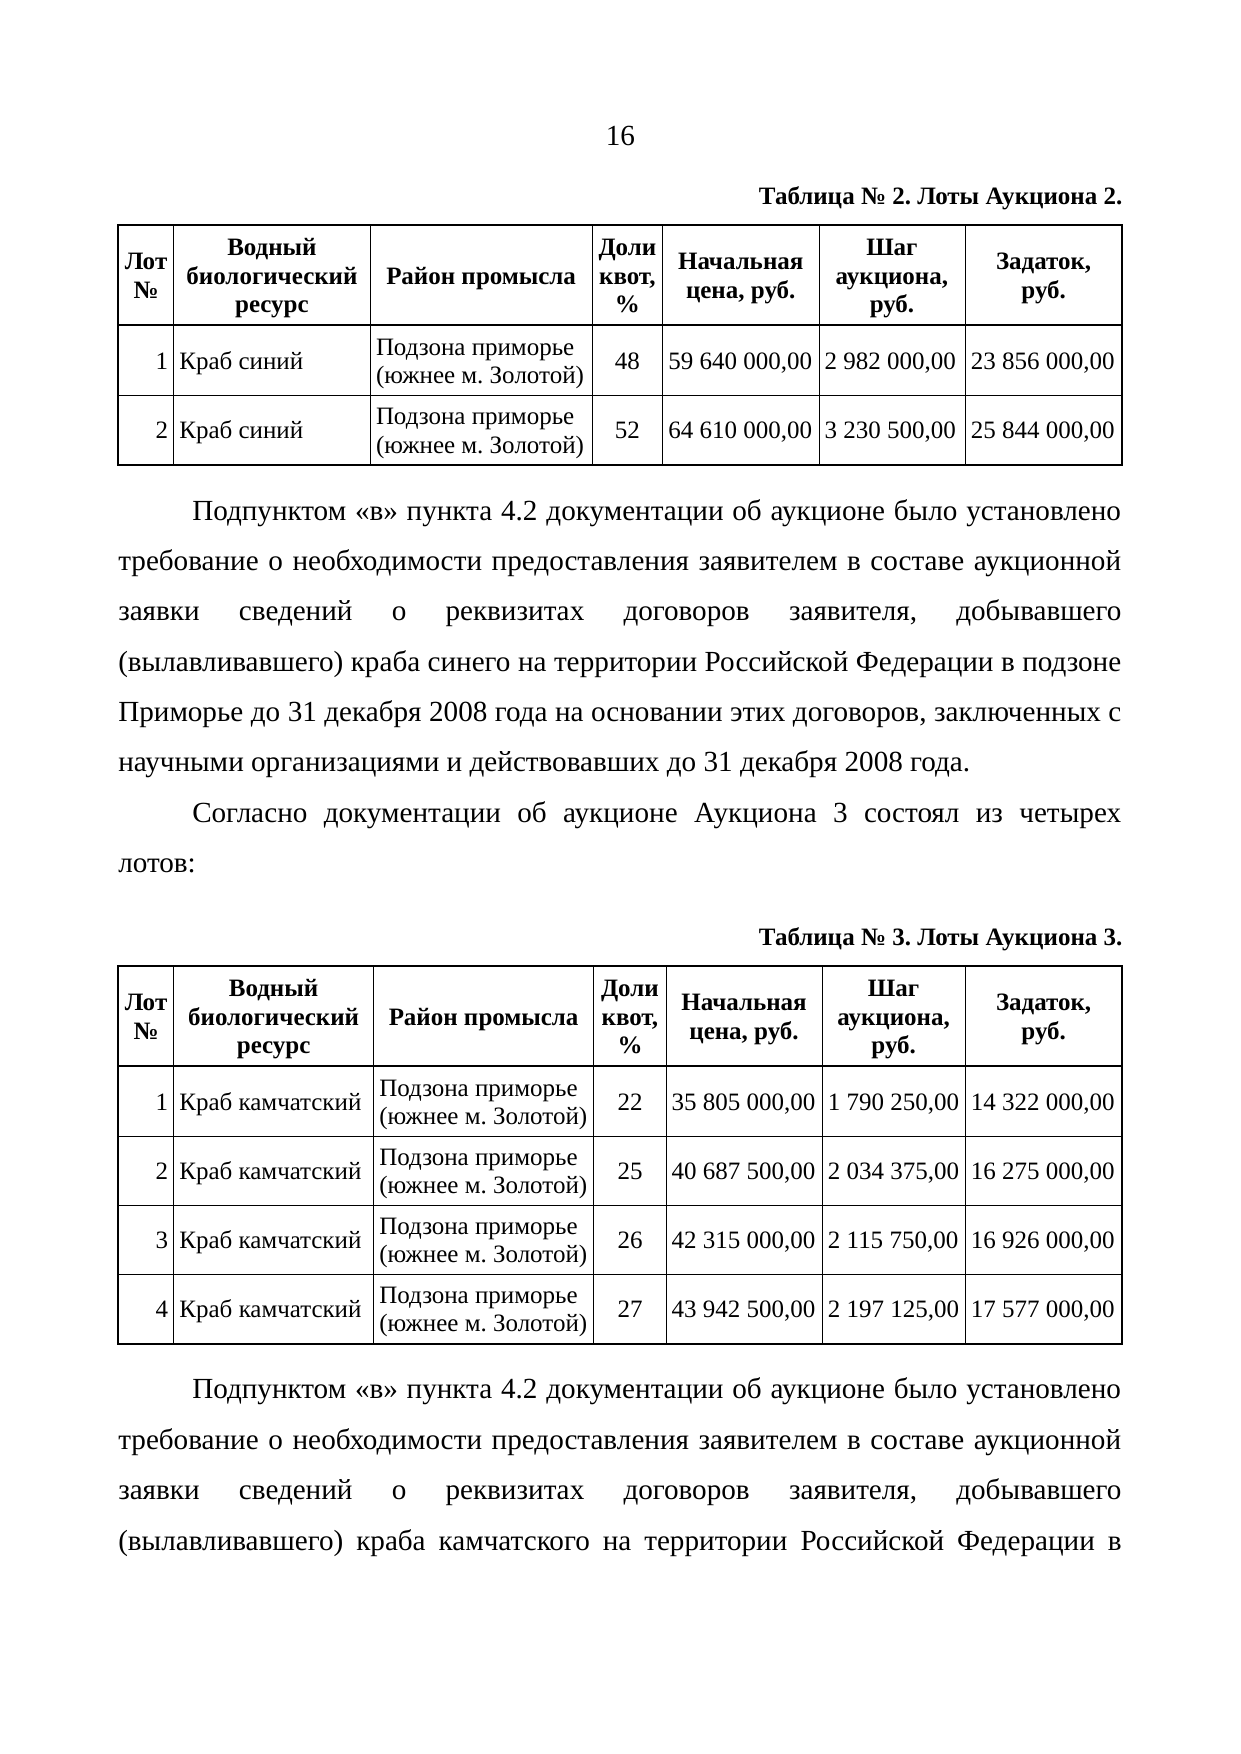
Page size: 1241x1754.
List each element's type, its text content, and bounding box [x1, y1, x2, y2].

table_cell Подзона приморье (южнее м. Золотой) [371, 396, 592, 464]
table_cell 25 844 000,00 [966, 396, 1121, 464]
text Подпунктом «в» пункта 4.2 документации об аукционе было установлено требование о необходимости предоставления заявителем в составе аукционной заявки сведений о реквизитах договоров заявителя, добывавшего (вылавливавшего) краба камчатского на территории Российской Федерации в [118, 1372, 1122, 1556]
table_cell 3 230 500,00 [820, 396, 965, 464]
text Таблица № 3. Лоты Аукциона 3. [118, 922, 1122, 951]
table_cell Краб камчатский [174, 1206, 373, 1274]
table_cell 26 [594, 1206, 666, 1274]
table_cell 48 [593, 326, 662, 395]
table_cell Краб камчатский [174, 1067, 373, 1136]
table_cell Подзона приморье (южнее м. Золотой) [374, 1206, 593, 1274]
table_cell 14 322 000,00 [966, 1067, 1121, 1136]
table_cell 1 790 250,00 [823, 1067, 965, 1136]
table_cell 40 687 500,00 [667, 1137, 822, 1205]
table_cell 16 926 000,00 [966, 1206, 1121, 1274]
table_cell Подзона приморье (южнее м. Золотой) [371, 326, 592, 395]
table_cell 52 [593, 396, 662, 464]
table_cell 17 577 000,00 [966, 1275, 1121, 1343]
table_cell Подзона приморье (южнее м. Золотой) [374, 1275, 593, 1343]
table_cell 22 [594, 1067, 666, 1136]
table_header Шаг аукциона, руб. [820, 226, 965, 324]
table_header Начальная цена, руб. [663, 226, 819, 324]
table_cell Подзона приморье (южнее м. Золотой) [374, 1067, 593, 1136]
table_cell 3 [119, 1206, 173, 1274]
table_cell 25 [594, 1137, 666, 1205]
table_header Район промысла [371, 226, 592, 324]
table_cell 4 [119, 1275, 173, 1343]
table_cell 42 315 000,00 [667, 1206, 822, 1274]
table_cell 43 942 500,00 [667, 1275, 822, 1343]
table_cell 2 197 125,00 [823, 1275, 965, 1343]
table_header Водный биологический ресурс [174, 226, 370, 324]
table_cell 1 [119, 1067, 173, 1136]
table_cell 2 [119, 396, 173, 464]
table_header Район промысла [374, 967, 593, 1065]
table_cell Подзона приморье (южнее м. Золотой) [374, 1137, 593, 1205]
table_header Лот № [119, 967, 173, 1065]
text Подпунктом «в» пункта 4.2 документации об аукционе было установлено требование о необходимости предоставления заявителем в составе аукционной заявки сведений о реквизитах договоров заявителя, добывавшего (вылавливавшего) краба синего на территории Российской Федерации в подзоне Приморье до 31 декабря 2008 года на основании этих договоров, заключенных с научными организациями и действовавших до 31 декабря 2008 года. [118, 493, 1122, 778]
table_cell 64 610 000,00 [663, 396, 819, 464]
table_header Шаг аукциона, руб. [823, 967, 965, 1065]
table_cell 2 034 375,00 [823, 1137, 965, 1205]
table_cell 2 115 750,00 [823, 1206, 965, 1274]
table_header Доли квот, % [593, 226, 662, 324]
table_cell Краб синий [174, 326, 370, 395]
table_header Лот № [119, 226, 173, 324]
table_cell 35 805 000,00 [667, 1067, 822, 1136]
table_cell 59 640 000,00 [663, 326, 819, 395]
table_header Задаток, руб. [966, 226, 1121, 324]
table_cell 1 [119, 326, 173, 395]
table_header Водный биологический ресурс [174, 967, 373, 1065]
table_cell 16 275 000,00 [966, 1137, 1121, 1205]
table_cell 2 [119, 1137, 173, 1205]
table_cell 23 856 000,00 [966, 326, 1121, 395]
table_cell Краб синий [174, 396, 370, 464]
table_header Доли квот, % [594, 967, 666, 1065]
text Таблица № 2. Лоты Аукциона 2. [118, 181, 1122, 210]
table_cell 27 [594, 1275, 666, 1343]
table_cell Краб камчатский [174, 1275, 373, 1343]
table_header Задаток, руб. [966, 967, 1121, 1065]
text Согласно документации об аукционе Аукциона 3 состоял из четырех лотов: [118, 795, 1122, 878]
table_cell Краб камчатский [174, 1137, 373, 1205]
table_header Начальная цена, руб. [667, 967, 822, 1065]
table_cell 2 982 000,00 [820, 326, 965, 395]
